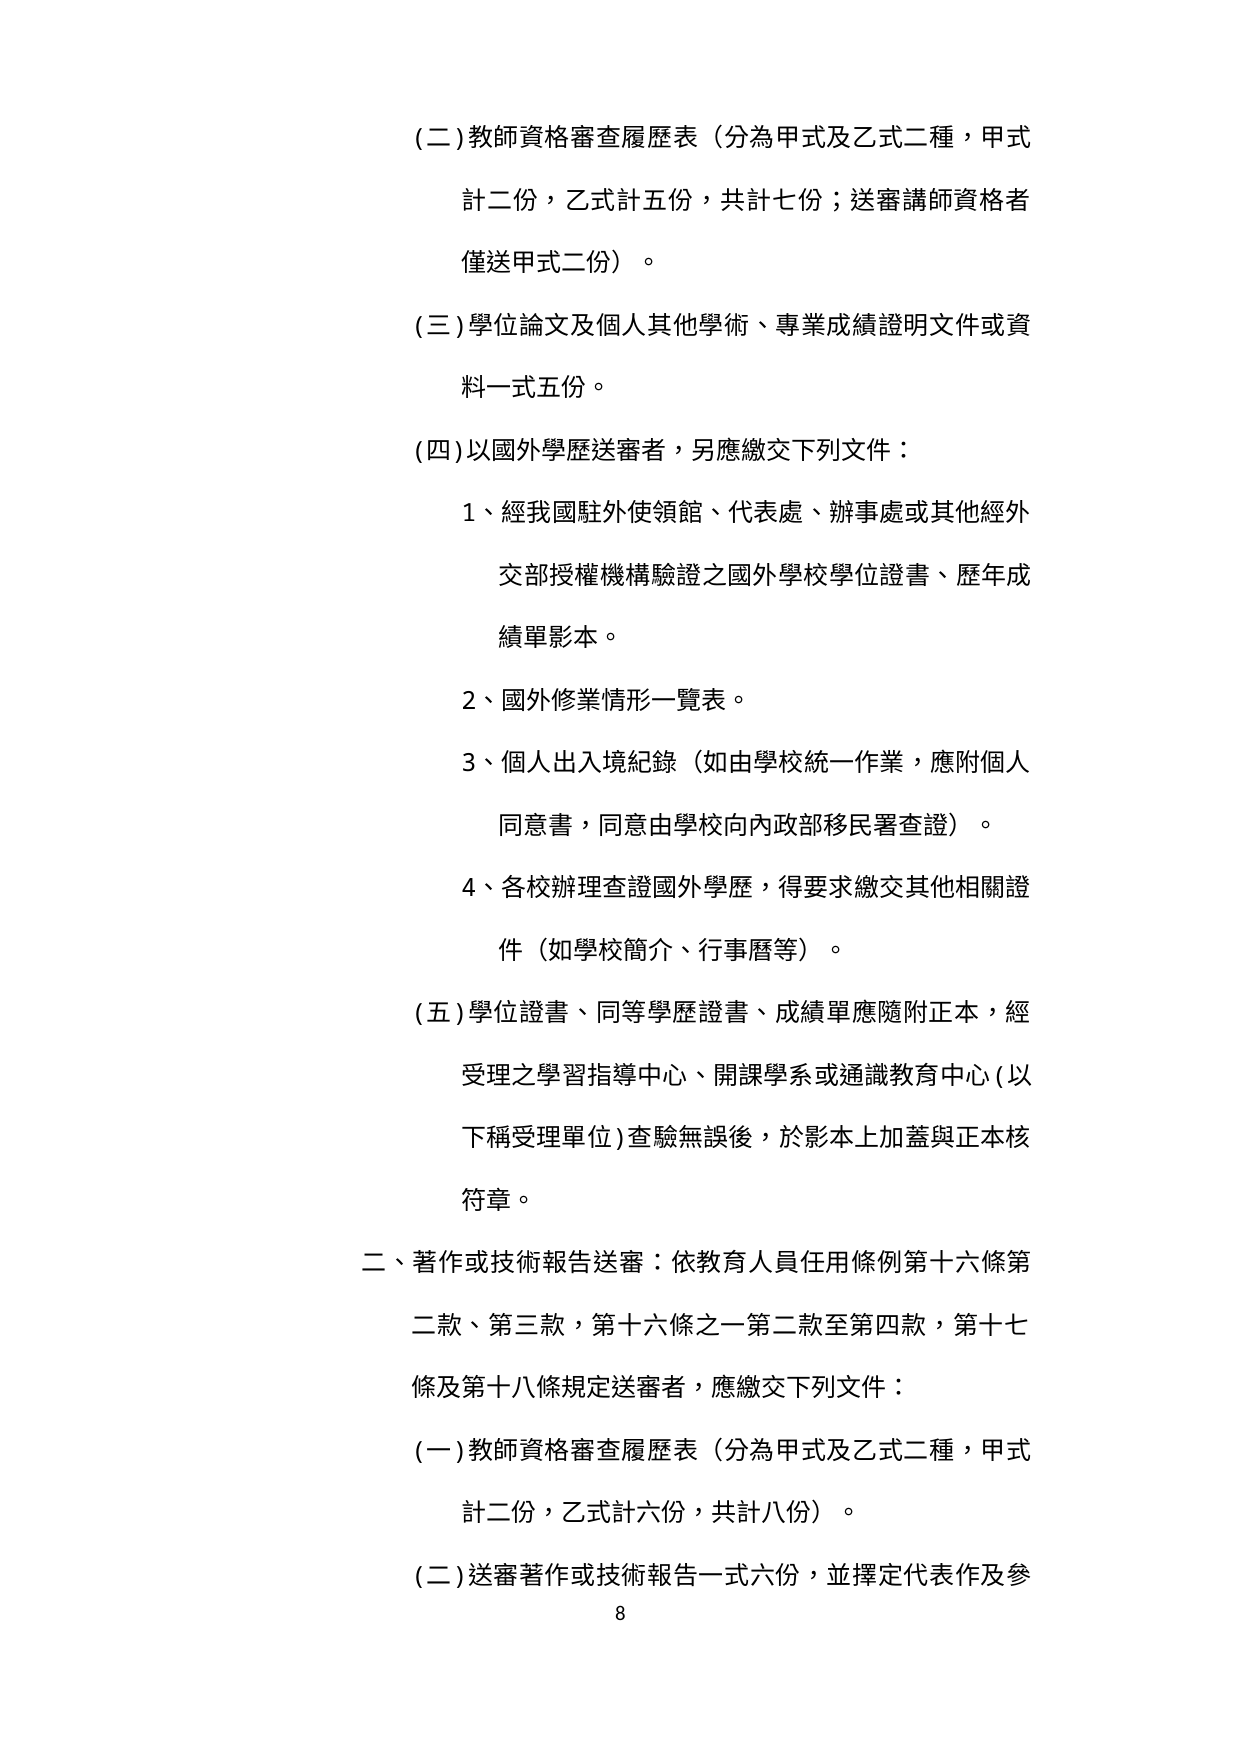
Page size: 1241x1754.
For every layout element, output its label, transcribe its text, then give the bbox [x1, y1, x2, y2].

table_cell (二)教師資格審查履歷表（分為甲式及乙式二種，甲式計二份，乙式計五份，共計七份；送審講師資格者僅送甲式二份）。 (三)學位論文及個人其他學術、專業成績證明文件或資料一式五份。 (四)以國外學歷送審者，另應繳交下列文件： 1、經我國駐外使領館、代表處、辦事處或其他經外交部授權機構驗證之國外學校學位證書、歷年成績單影本。 2、國外修業情形一覽表。 3、個人出入境紀錄（如由學校統一作業，應附個人同意書，同意由學校向內政部移民署查證）。 4、各校辦理查證國外學歷，得要求繳交其他相關證件（如學校簡介、行事曆等）。 (五)學位證書、同等學歷證書、成績單應隨附正本，經受理之學習指導中心、開課學系或通識教育中心(以下稱受理單位)查驗無誤後，於影本上加蓋與正本核符章。 二、著作或技術報告送審：依教育人員任用條例第十六條第二款、第三款，第十六條之一第二款至第四款，第十七條及第十八條規定送審者，應繳交下列文件： (一)教師資格審查履歷表（分為甲式及乙式二種，甲式計二份，乙式計六份，共計八份）。 (二)送審著作或技術報告一式六份，並擇定代表作及參 [187, 94, 1043, 1594]
